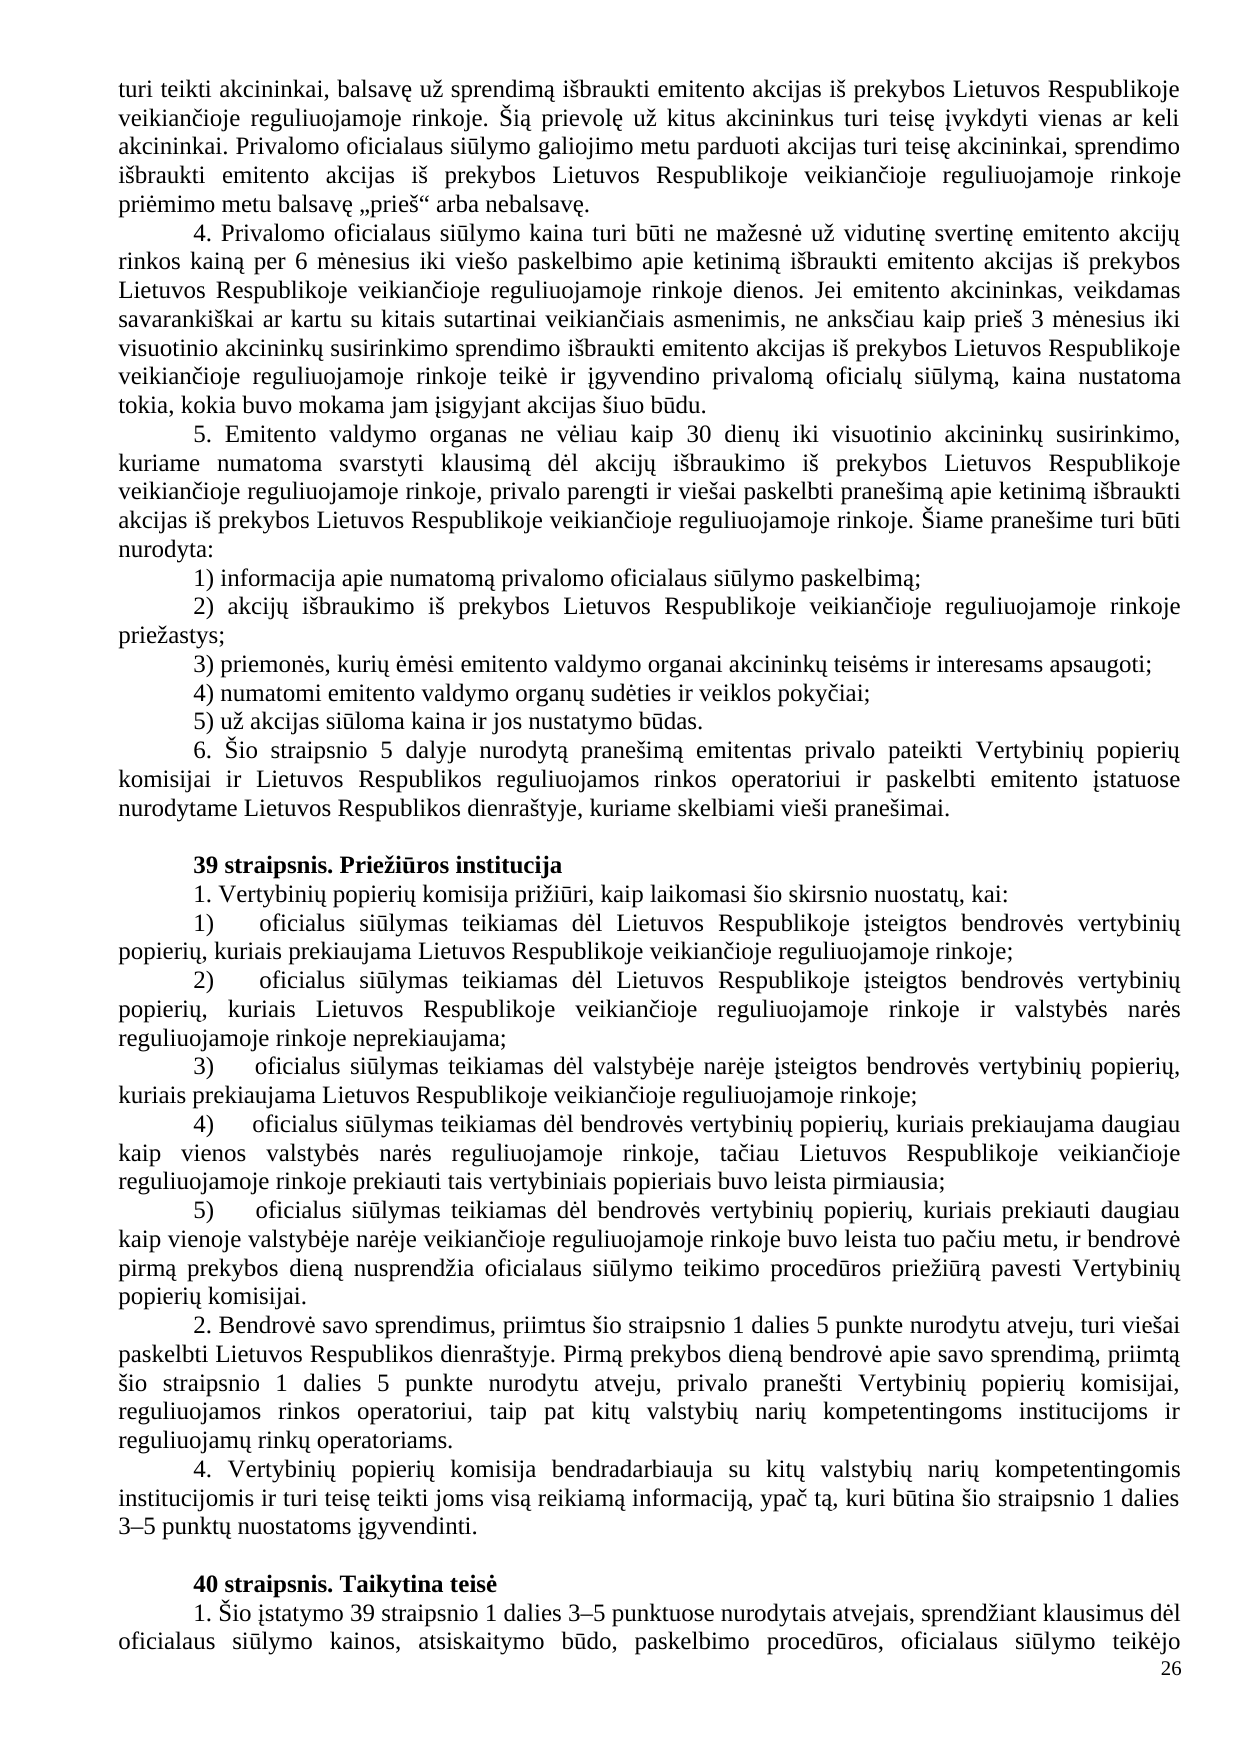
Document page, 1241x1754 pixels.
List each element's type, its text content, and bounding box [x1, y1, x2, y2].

text 39 straipsnis. Priežiūros institucija [118, 850, 1182, 879]
text 5) oficialus siūlymas teikiamas dėl bendrovės vertybinių popierių, kuriais prekiauti daugiau kaip vienoje valstybėje narėje veikiančioje reguliuojamoje rinkoje buvo leista tuo pačiu metu, ir bendrovė pirmą prekybos dieną nusprendžia oficialaus siūlymo teikimo procedūros priežiūrą pavesti Vertybinių popierių komisijai. [118, 1195, 1182, 1310]
text 1) informacija apie numatomą privalomo oficialaus siūlymo paskelbimą; [118, 563, 1182, 591]
text 1) oficialus siūlymas teikiamas dėl Lietuvos Respublikoje įsteigtos bendrovės vertybinių popierių, kuriais prekiaujama Lietuvos Respublikoje veikiančioje reguliuojamoje rinkoje; [118, 908, 1182, 965]
text 1. Vertybinių popierių komisija prižiūri, kaip laikomasi šio skirsnio nuostatų, kai: [118, 879, 1182, 908]
text 2. Bendrovė savo sprendimus, priimtus šio straipsnio 1 dalies 5 punkte nurodytu atveju, turi viešai paskelbti Lietuvos Respublikos dienraštyje. Pirmą prekybos dieną bendrovė apie savo sprendimą, priimtą šio straipsnio 1 dalies 5 punkte nurodytu atveju, privalo pranešti Vertybinių popierių komisijai, reguliuojamos rinkos operatoriui, taip pat kitų valstybių narių kompetentingoms institucijoms ir reguliuojamų rinkų operatoriams. [118, 1310, 1182, 1454]
text 4) numatomi emitento valdymo organų sudėties ir veiklos pokyčiai; [118, 678, 1182, 706]
text 4. Privalomo oficialaus siūlymo kaina turi būti ne mažesnė už vidutinę svertinę emitento akcijų rinkos kainą per 6 mėnesius iki viešo paskelbimo apie ketinimą išbraukti emitento akcijas iš prekybos Lietuvos Respublikoje veikiančioje reguliuojamoje rinkoje dienos. Jei emitento akcininkas, veikdamas savarankiškai ar kartu su kitais sutartinai veikiančiais asmenimis, ne anksčiau kaip prieš 3 mėnesius iki visuotinio akcininkų susirinkimo sprendimo išbraukti emitento akcijas iš prekybos Lietuvos Respublikoje veikiančioje reguliuojamoje rinkoje teikė ir įgyvendino privalomą oficialų siūlymą, kaina nustatoma tokia, kokia buvo mokama jam įsigyjant akcijas šiuo būdu. [118, 218, 1182, 419]
text 3) oficialus siūlymas teikiamas dėl valstybėje narėje įsteigtos bendrovės vertybinių popierių, kuriais prekiaujama Lietuvos Respublikoje veikiančioje reguliuojamoje rinkoje; [118, 1051, 1182, 1109]
text 4) oficialus siūlymas teikiamas dėl bendrovės vertybinių popierių, kuriais prekiaujama daugiau kaip vienos valstybės narės reguliuojamoje rinkoje, tačiau Lietuvos Respublikoje veikiančioje reguliuojamoje rinkoje prekiauti tais vertybiniais popieriais buvo leista pirmiausia; [118, 1109, 1182, 1195]
text 5) už akcijas siūloma kaina ir jos nustatymo būdas. [118, 706, 1182, 735]
text turi teikti akcininkai, balsavę už sprendimą išbraukti emitento akcijas iš prekybos Lietuvos Respublikoje veikiančioje reguliuojamoje rinkoje. Šią prievolę už kitus akcininkus turi teisę įvykdyti vienas ar keli akcininkai. Privalomo oficialaus siūlymo galiojimo metu parduoti akcijas turi teisę akcininkai, sprendimo išbraukti emitento akcijas iš prekybos Lietuvos Respublikoje veikiančioje reguliuojamoje rinkoje priėmimo metu balsavę „prieš“ arba nebalsavę. [118, 74, 1182, 218]
text 5. Emitento valdymo organas ne vėliau kaip 30 dienų iki visuotinio akcininkų susirinkimo, kuriame numatoma svarstyti klausimą dėl akcijų išbraukimo iš prekybos Lietuvos Respublikoje veikiančioje reguliuojamoje rinkoje, privalo parengti ir viešai paskelbti pranešimą apie ketinimą išbraukti akcijas iš prekybos Lietuvos Respublikoje veikiančioje reguliuojamoje rinkoje. Šiame pranešime turi būti nurodyta: [118, 419, 1182, 563]
text 2) akcijų išbraukimo iš prekybos Lietuvos Respublikoje veikiančioje reguliuojamoje rinkoje priežastys; [118, 591, 1182, 649]
text 6. Šio straipsnio 5 dalyje nurodytą pranešimą emitentas privalo pateikti Vertybinių popierių komisijai ir Lietuvos Respublikos reguliuojamos rinkos operatoriui ir paskelbti emitento įstatuose nurodytame Lietuvos Respublikos dienraštyje, kuriame skelbiami vieši pranešimai. [118, 735, 1182, 821]
text 4. Vertybinių popierių komisija bendradarbiauja su kitų valstybių narių kompetentingomis institucijomis ir turi teisę teikti joms visą reikiamą informaciją, ypač tą, kuri būtina šio straipsnio 1 dalies 3–5 punktų nuostatoms įgyvendinti. [118, 1454, 1182, 1540]
text 3) priemonės, kurių ėmėsi emitento valdymo organai akcininkų teisėms ir interesams apsaugoti; [118, 649, 1182, 678]
text 1. Šio įstatymo 39 straipsnio 1 dalies 3–5 punktuose nurodytais atvejais, sprendžiant klausimus dėl oficialaus siūlymo kainos, atsiskaitymo būdo, paskelbimo procedūros, oficialaus siūlymo teikėjo [118, 1598, 1182, 1655]
text 2) oficialus siūlymas teikiamas dėl Lietuvos Respublikoje įsteigtos bendrovės vertybinių popierių, kuriais Lietuvos Respublikoje veikiančioje reguliuojamoje rinkoje ir valstybės narės reguliuojamoje rinkoje neprekiaujama; [118, 965, 1182, 1051]
text 40 straipsnis. Taikytina teisė [118, 1569, 1182, 1598]
